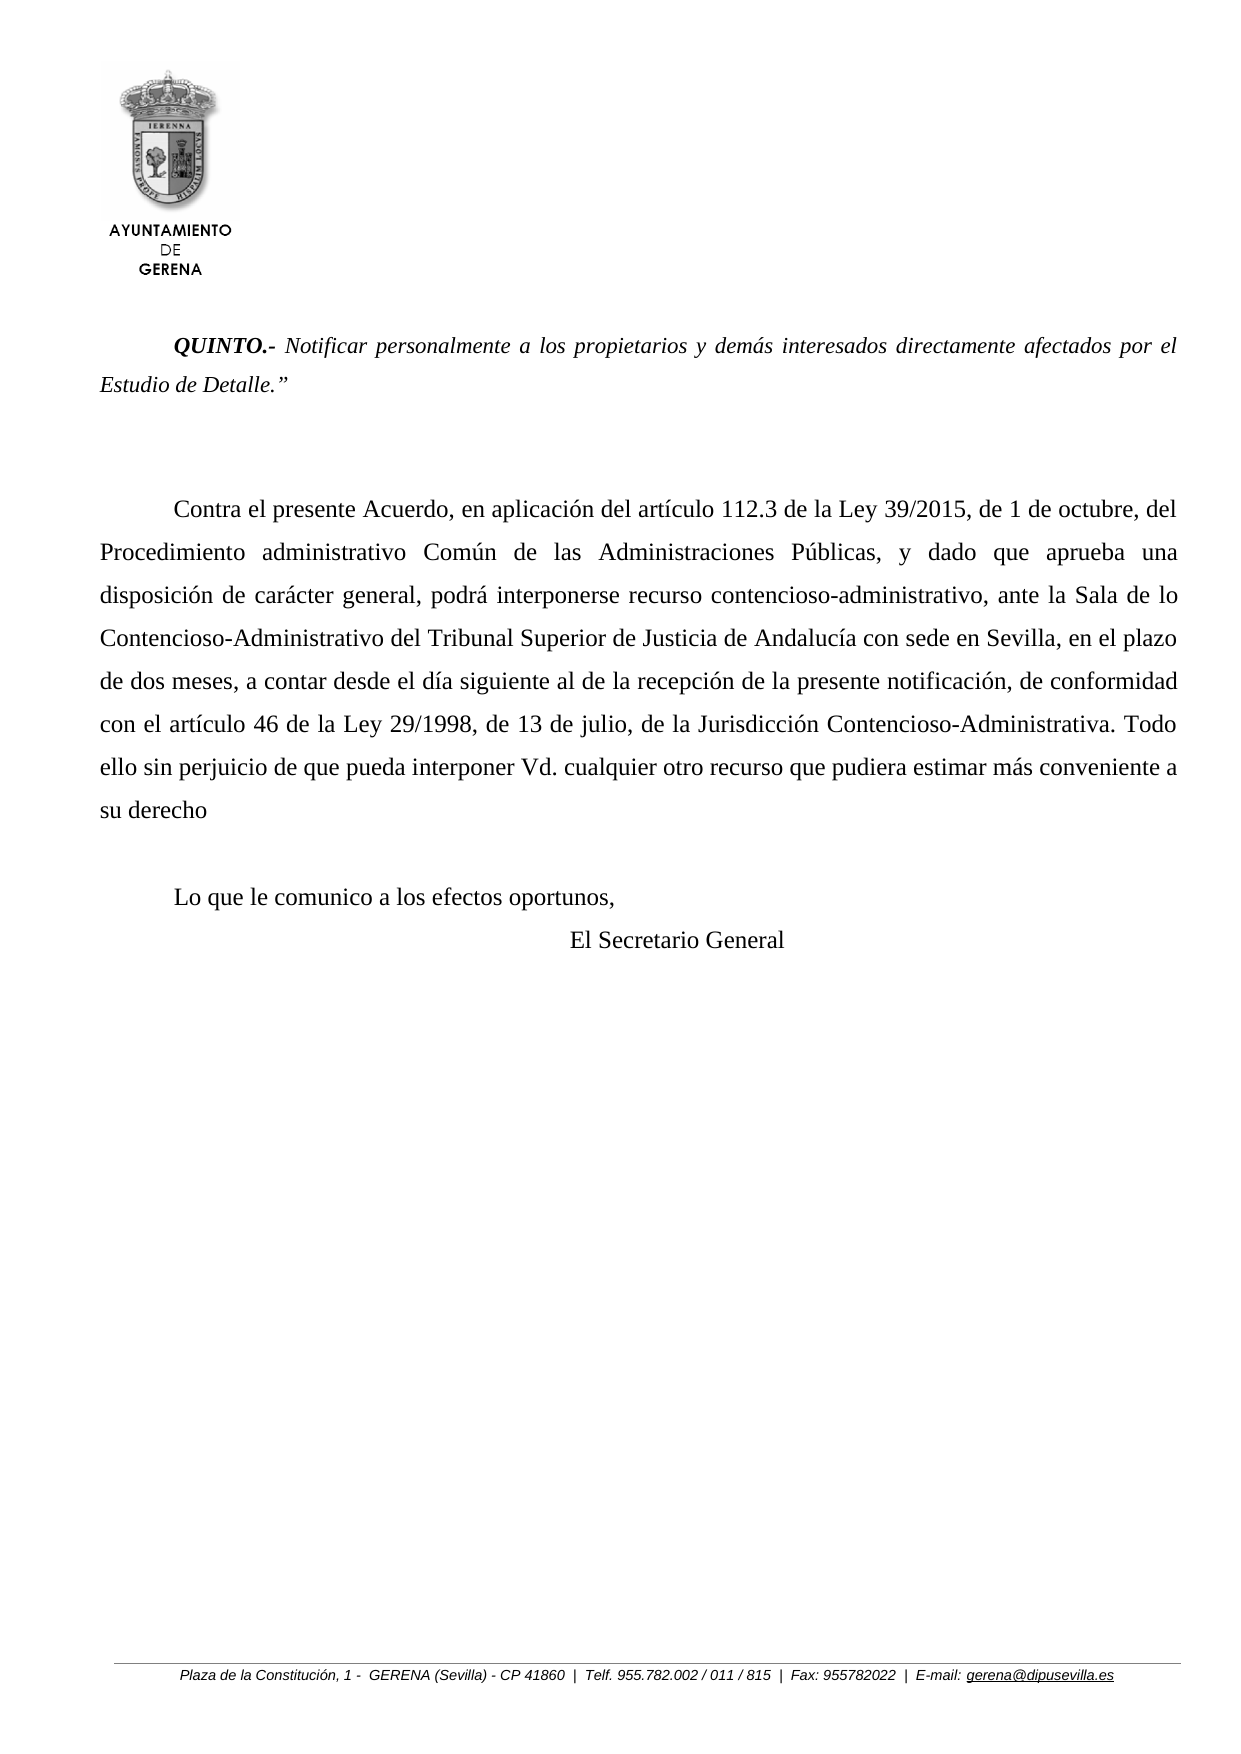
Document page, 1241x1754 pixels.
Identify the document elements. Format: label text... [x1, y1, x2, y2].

text Contra el presente Acuerdo, en aplicación del artículo 112.3 de la Ley 39/2015, de 1 de octubre, del Procedimiento administrativo Común de las Administraciones Públicas, y dado que aprueba una disposición de carácter general, podrá interponerse recurso contencioso-administrativo, ante la Sala de lo Contencioso-Administrativo del Tribunal Superior de Justicia de Andalucía con sede en Sevilla, en el plazo de dos meses, a contar desde el día siguiente al de la recepción de la presente notificación, de conformidad con el artículo 46 de la Ley 29/1998, de 13 de julio, de la Jurisdicción Contencioso-Administrativa. Todo ello sin perjuicio de que pueda interponer Vd. cualquier otro recurso que pudiera estimar más conveniente a su derecho [99, 494, 1179, 824]
text Lo que le comunico a los efectos oportunos, [99, 882, 1181, 911]
text El Secretario General [99, 925, 1181, 954]
text QUINTO.- Notificar personalmente a los propietarios y demás interesados directamente afectados por el Estudio de Detalle.” [99, 332, 1181, 398]
